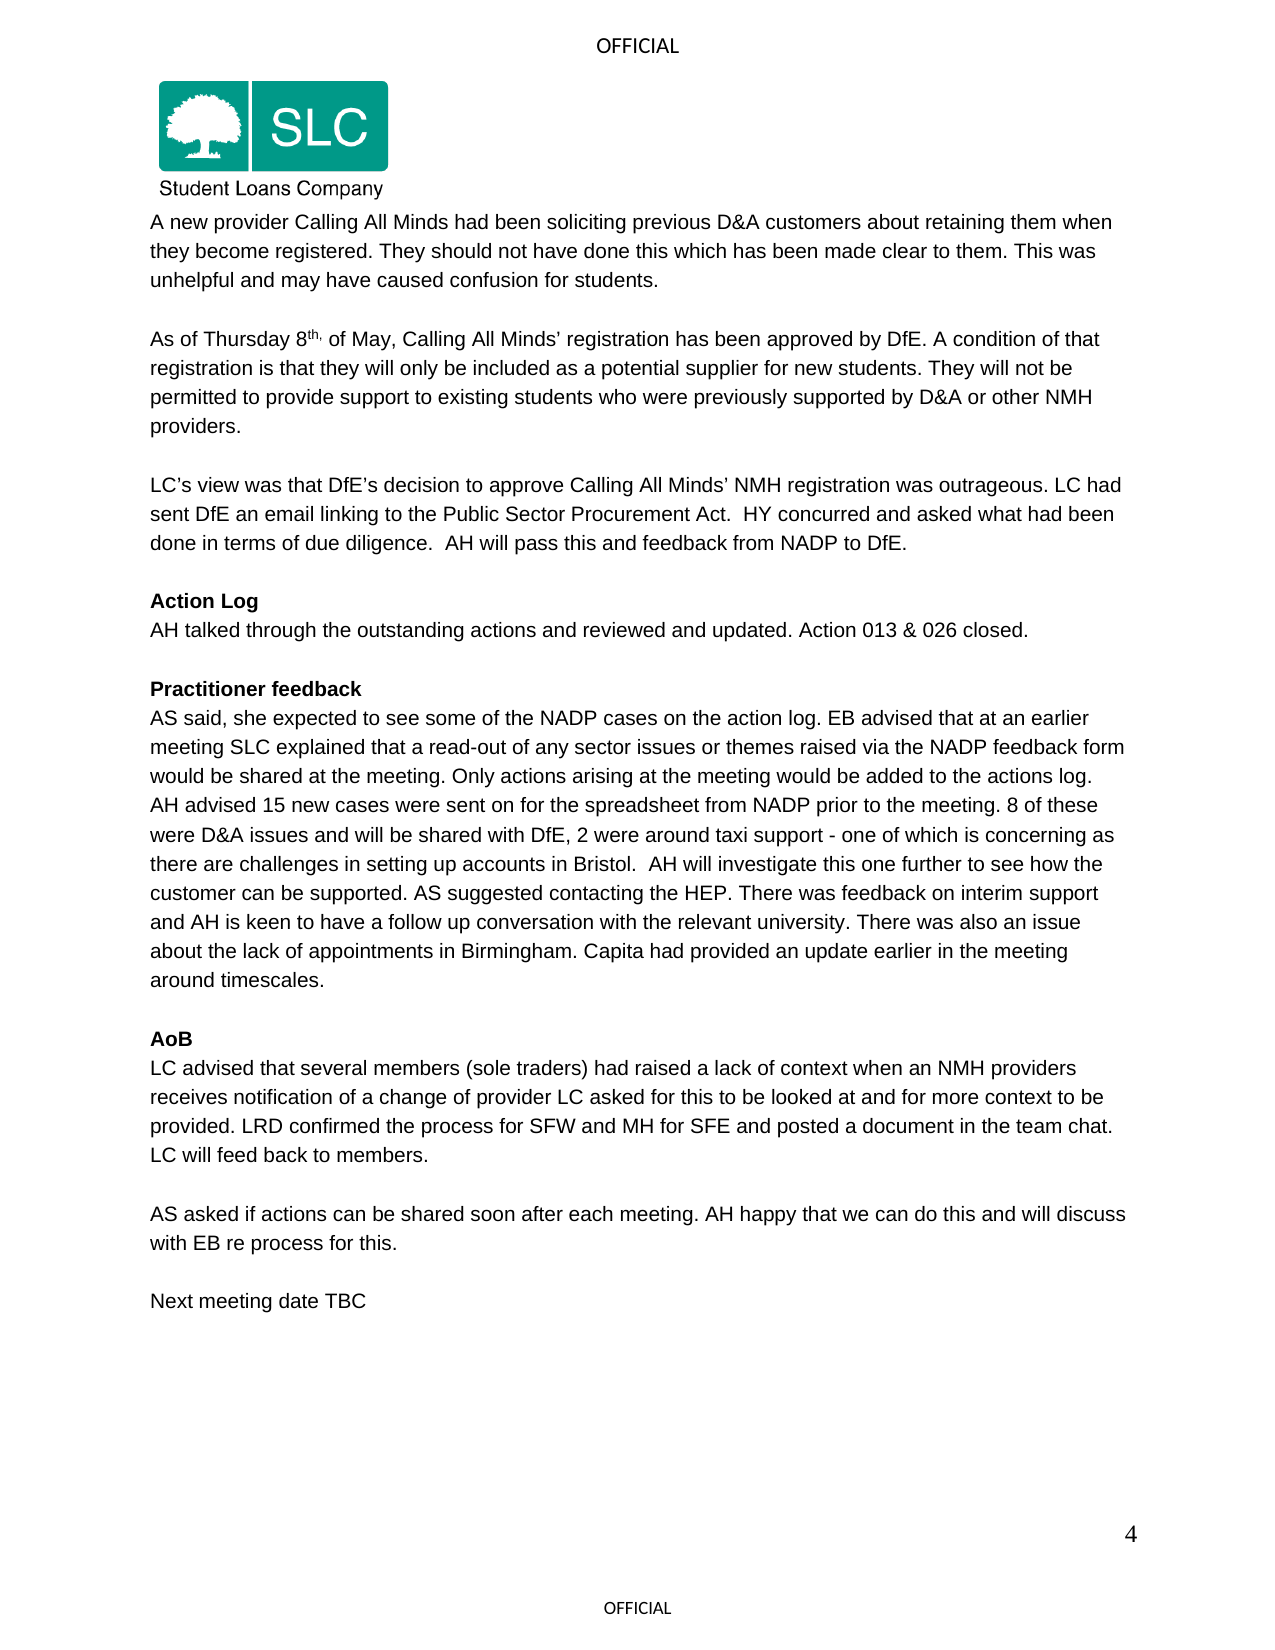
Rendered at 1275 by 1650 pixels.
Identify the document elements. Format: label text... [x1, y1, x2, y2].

text Practitioner feedback [150, 673, 1137, 702]
text LC advised that several members (sole traders) had raised a lack of context when an NMH providers receives notification of a change of provider LC asked for this to be looked at and for more context to be provided. LRD confirmed the process for SFW and MH for SFE and posted a document in the team chat. LC will feed back to members. [150, 1052, 1137, 1169]
text Next meeting date TBC [150, 1285, 1137, 1314]
text AH talked through the outstanding actions and reviewed and updated. Action 013 & 026 closed. [150, 614, 1137, 644]
text AS said, she expected to see some of the NADP cases on the action log. EB advised that at an earlier meeting SLC explained that a read-out of any sector issues or themes raised via the NADP feedback form would be shared at the meeting. Only actions arising at the meeting would be added to the actions log. [150, 702, 1137, 789]
text A new provider Calling All Minds had been soliciting previous D&A customers about retaining them when they become registered. They should not have done this which has been made clear to them. This was unhelpful and may have caused confusion for students. [150, 206, 1137, 294]
text AS asked if actions can be shared soon after each meeting. AH happy that we can do this and will discuss with EB re process for this. [150, 1198, 1137, 1256]
text AoB [150, 1023, 1137, 1052]
text AH advised 15 new cases were sent on for the spreadsheet from NADP prior to the meeting. 8 of these were D&A issues and will be shared with DfE, 2 were around taxi support - one of which is concerning as there are challenges in setting up accounts in Bristol. AH will investigate this one further to see how the customer can be supported. AS suggested contacting the HEP. There was feedback on interim support and AH is keen to have a follow up conversation with the relevant university. There was also an issue about the lack of appointments in Birmingham. Capita had provided an update earlier in the meeting around timescales. [150, 789, 1137, 994]
text LC’s view was that DfE’s decision to approve Calling All Minds’ NMH registration was outrageous. LC had sent DfE an email linking to the Public Sector Procurement Act. HY concurred and asked what had been done in terms of due diligence. AH will pass this and feedback from NADP to DfE. [150, 469, 1137, 556]
text As of Thursday 8th, of May, Calling All Minds’ registration has been approved by DfE. A condition of that registration is that they will only be included as a potential supplier for new students. They will not be permitted to provide support to existing students who were previously supported by D&A or other NMH providers. [150, 323, 1137, 439]
text Action Log [150, 585, 1137, 614]
